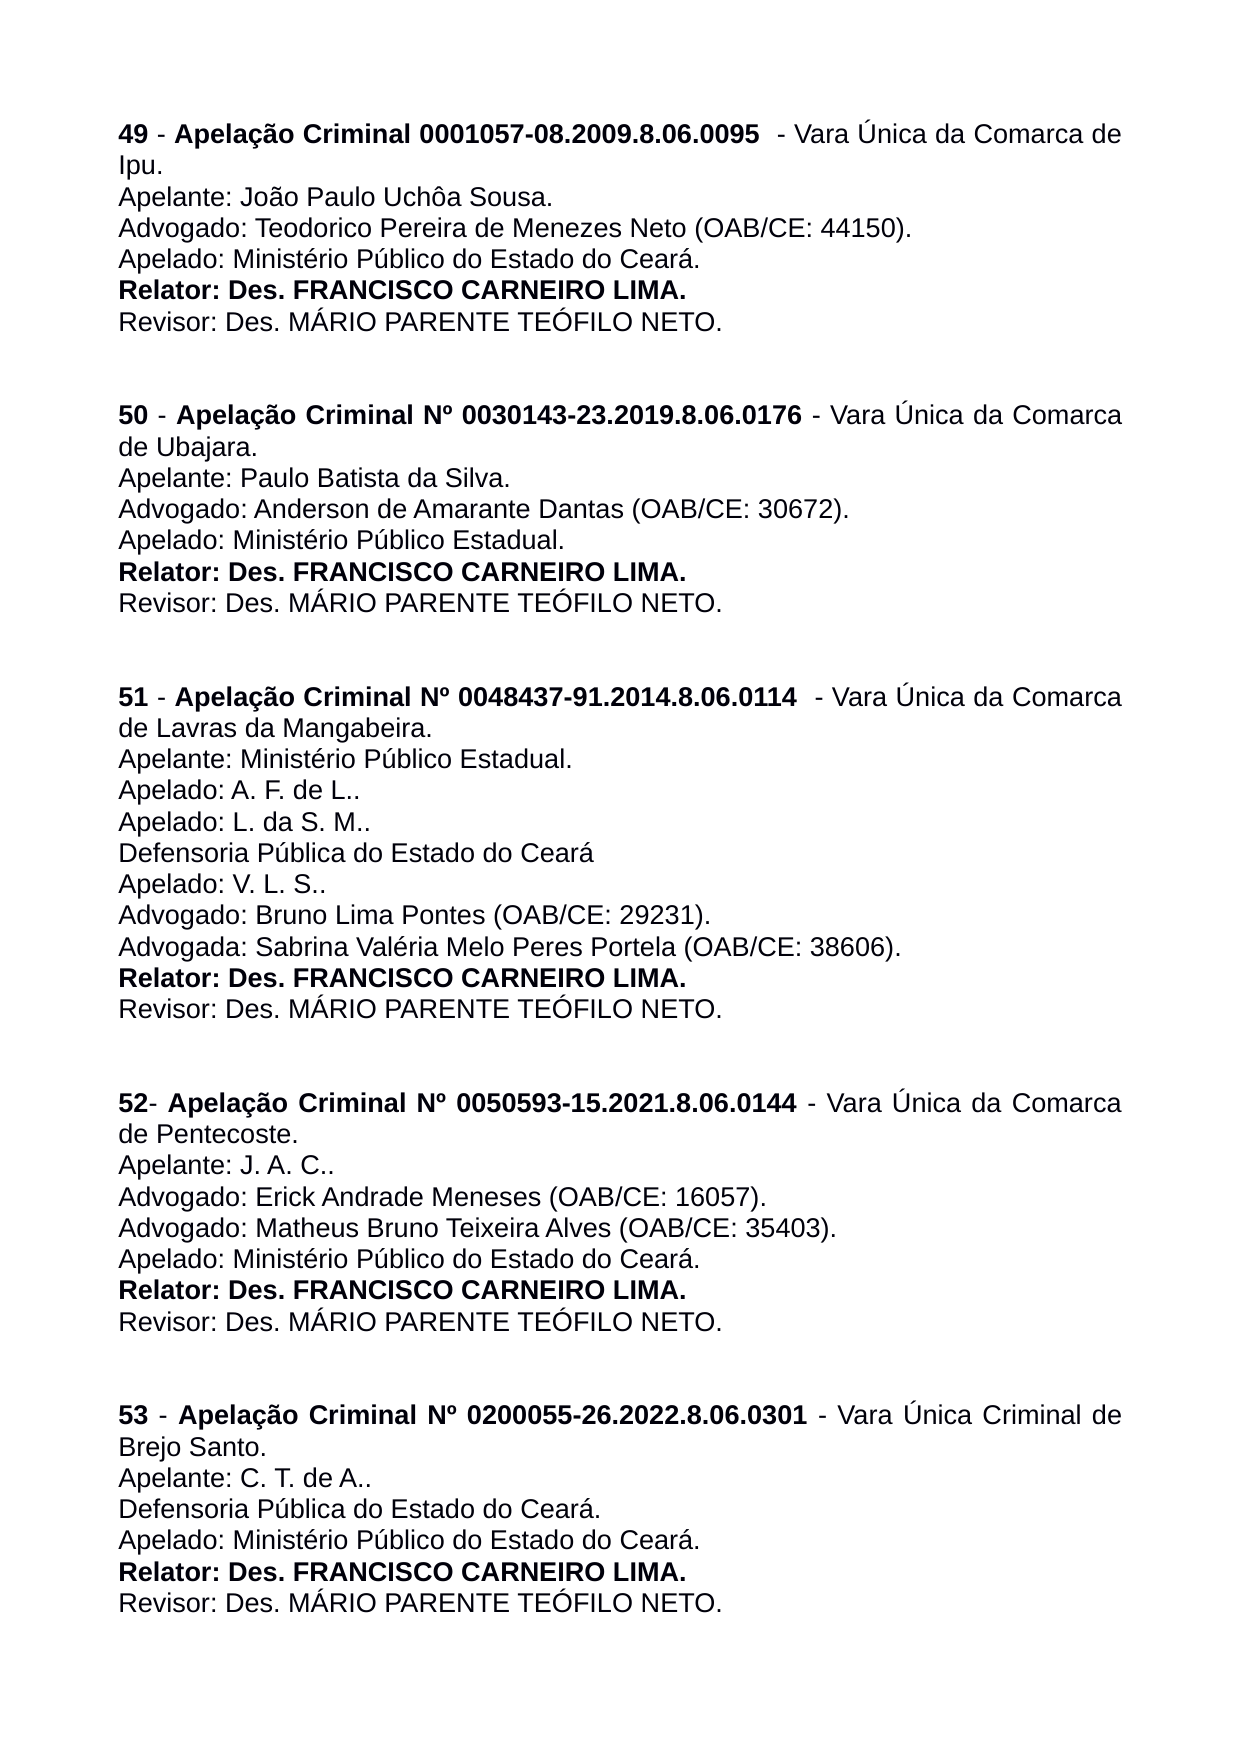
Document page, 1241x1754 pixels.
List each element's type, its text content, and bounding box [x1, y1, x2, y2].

text Advogado: Bruno Lima Pontes (OAB/CE: 29231). [118, 899, 1122, 931]
text Revisor: Des. MÁRIO PARENTE TEÓFILO NETO. [118, 587, 1122, 618]
text Revisor: Des. MÁRIO PARENTE TEÓFILO NETO. [118, 1306, 1122, 1337]
text Defensoria Pública do Estado do Ceará [118, 837, 1122, 868]
text 49 - Apelação Criminal 0001057-08.2009.8.06.0095 - Vara Única da Comarca de Ipu. [118, 118, 1122, 181]
text 52- Apelação Criminal Nº 0050593-15.2021.8.06.0144 - Vara Única da Comarca de Pentecoste. [118, 1087, 1122, 1149]
text Apelado: L. da S. M.. [118, 806, 1122, 837]
text Relator: Des. FRANCISCO CARNEIRO LIMA. [118, 1274, 1122, 1306]
text Relator: Des. FRANCISCO CARNEIRO LIMA. [118, 962, 1122, 993]
text Revisor: Des. MÁRIO PARENTE TEÓFILO NETO. [118, 993, 1122, 1024]
text Apelado: Ministério Público do Estado do Ceará. [118, 243, 1122, 274]
text Defensoria Pública do Estado do Ceará. [118, 1493, 1122, 1524]
text Apelado: Ministério Público Estadual. [118, 524, 1122, 556]
text Apelado: A. F. de L.. [118, 774, 1122, 806]
text Advogado: Matheus Bruno Teixeira Alves (OAB/CE: 35403). [118, 1212, 1122, 1243]
text Apelante: João Paulo Uchôa Sousa. [118, 181, 1122, 212]
text 51 - Apelação Criminal Nº 0048437-91.2014.8.06.0114 - Vara Única da Comarca de Lavras da Mangabeira. [118, 681, 1122, 743]
text Advogado: Anderson de Amarante Dantas (OAB/CE: 30672). [118, 493, 1122, 524]
text 53 - Apelação Criminal Nº 0200055-26.2022.8.06.0301 - Vara Única Criminal de Brejo Santo. [118, 1399, 1122, 1462]
text Revisor: Des. MÁRIO PARENTE TEÓFILO NETO. [118, 306, 1122, 337]
text 50 - Apelação Criminal Nº 0030143-23.2019.8.06.0176 - Vara Única da Comarca de Ubajara. [118, 399, 1122, 462]
text Apelante: Paulo Batista da Silva. [118, 462, 1122, 493]
text Apelado: V. L. S.. [118, 868, 1122, 899]
text Relator: Des. FRANCISCO CARNEIRO LIMA. [118, 556, 1122, 587]
text Advogada: Sabrina Valéria Melo Peres Portela (OAB/CE: 38606). [118, 931, 1122, 962]
text Apelante: J. A. C.. [118, 1149, 1122, 1181]
text Relator: Des. FRANCISCO CARNEIRO LIMA. [118, 1556, 1122, 1587]
text Relator: Des. FRANCISCO CARNEIRO LIMA. [118, 274, 1122, 306]
text Apelado: Ministério Público do Estado do Ceará. [118, 1524, 1122, 1556]
text Apelado: Ministério Público do Estado do Ceará. [118, 1243, 1122, 1274]
text Revisor: Des. MÁRIO PARENTE TEÓFILO NETO. [118, 1587, 1122, 1618]
text Advogado: Teodorico Pereira de Menezes Neto (OAB/CE: 44150). [118, 212, 1122, 243]
text Apelante: C. T. de A.. [118, 1462, 1122, 1493]
text Apelante: Ministério Público Estadual. [118, 743, 1122, 774]
text Advogado: Erick Andrade Meneses (OAB/CE: 16057). [118, 1181, 1122, 1212]
